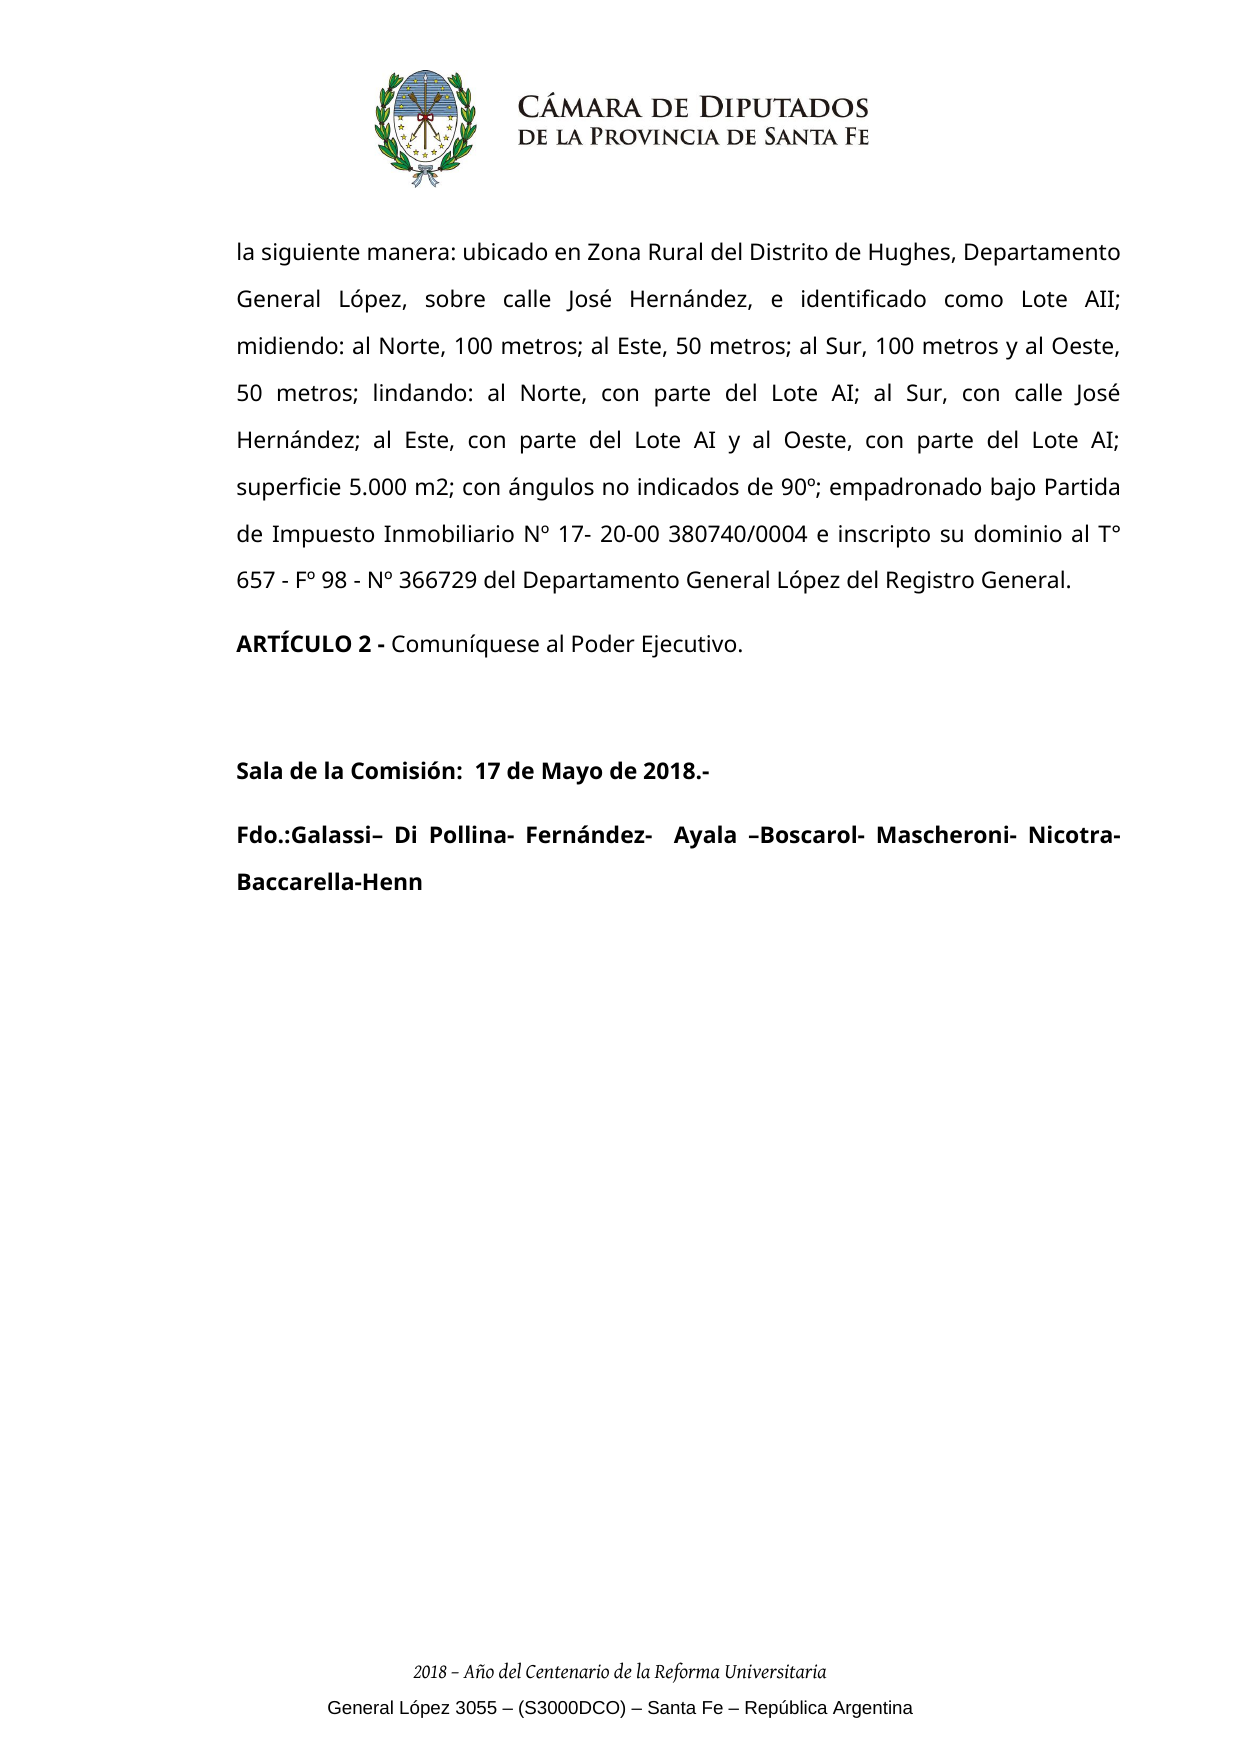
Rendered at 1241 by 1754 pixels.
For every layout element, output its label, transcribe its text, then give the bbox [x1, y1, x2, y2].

text la siguiente manera: ubicado en Zona Rural del Distrito de Hughes, Departamento General López, sobre calle José Hernández, e identificado como Lote AII; midiendo: al Norte, 100 metros; al Este, 50 metros; al Sur, 100 metros y al Oeste, 50 metros; lindando: al Norte, con parte del Lote AI; al Sur, con calle José Hernández; al Este, con parte del Lote AI y al Oeste, con parte del Lote AI; superficie 5.000 m2; con ángulos no indicados de 90º; empadronado bajo Partida de Impuesto Inmobiliario Nº 17- 20-00 380740/0004 e inscripto su dominio al T° 657 - Fº 98 - Nº 366729 del Departamento General López del Registro General. [236, 236, 1122, 596]
text Sala de la Comisión: 17 de Mayo de 2018.- [236, 755, 1122, 786]
text ARTÍCULO 2 - Comuníquese al Poder Ejecutivo. [236, 628, 1122, 659]
text Fdo.:Galassi– Di Pollina- Fernández- Ayala –Boscarol- Mascheroni- Nicotra-Baccarella-Henn [236, 818, 1122, 897]
picture [374, 70, 869, 192]
